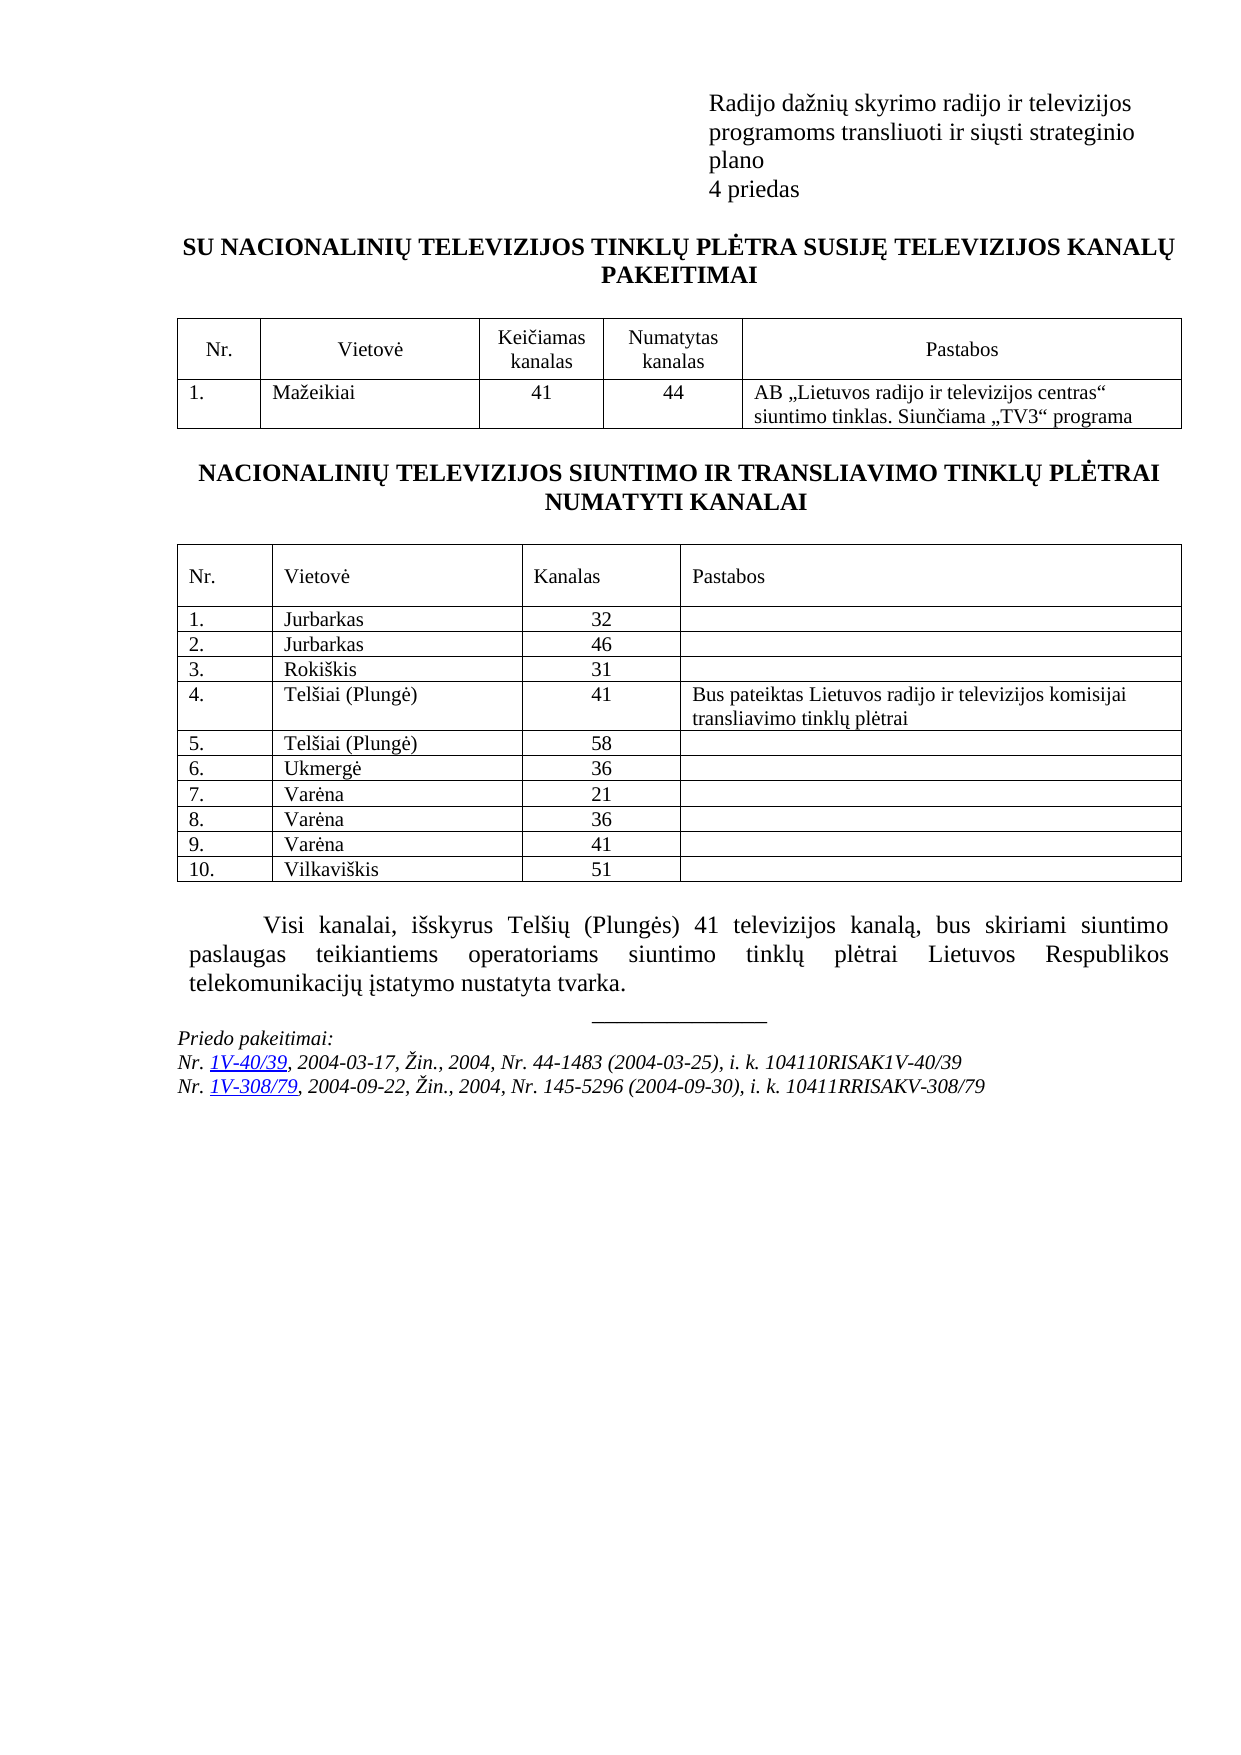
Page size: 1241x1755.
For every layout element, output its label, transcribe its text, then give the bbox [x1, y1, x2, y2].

table_cell 46 [523, 632, 680, 656]
table_cell [681, 832, 1181, 856]
table_cell 9. [178, 832, 272, 856]
table_cell [681, 756, 1181, 780]
table_cell 2. [178, 632, 272, 656]
table_cell Varėna [273, 807, 522, 831]
table_cell AB „Lietuvos radijo ir televizijos centras“ siuntimo tinklas. Siunčiama „TV3“ programa [743, 380, 1181, 428]
table_cell 58 [523, 731, 680, 755]
text programoms transliuoti ir siųsti strateginio [177, 117, 1181, 145]
table_cell 21 [523, 781, 680, 806]
text ______________ [177, 997, 1181, 1026]
table_cell 41 [480, 380, 603, 428]
text Nr. 1V-308/79, 2004-09-22, Žin., 2004, Nr. 145-5296 (2004-09-30), i. k. 10411RRISAKV-308/79 [177, 1074, 1181, 1098]
table_cell 41 [523, 832, 680, 856]
table_cell Varėna [273, 832, 522, 856]
table_header Kanalas [523, 545, 680, 606]
text Priedo pakeitimai: [177, 1026, 1181, 1050]
table_cell 51 [523, 857, 680, 881]
table_cell 6. [178, 756, 272, 780]
table_header Numatytas kanalas [604, 319, 742, 379]
text 4 priedas [177, 174, 1181, 203]
table_cell 7. [178, 781, 272, 806]
text Visi kanalai, išskyrus Telšių (Plungės) 41 televizijos kanalą, bus skiriami siuntimo paslaugas teikiantiems operatoriams siuntimo tinklų plėtrai Lietuvos Respublikos telekomunikacijų įstatymo nustatyta tvarka. [189, 911, 1169, 997]
table_cell 32 [523, 607, 680, 631]
table_cell Jurbarkas [273, 607, 522, 631]
table_cell 5. [178, 731, 272, 755]
table_header Pastabos [743, 319, 1181, 379]
table_cell 41 [523, 682, 680, 730]
table_cell 3. [178, 657, 272, 681]
table_cell [681, 857, 1181, 881]
table_cell 36 [523, 756, 680, 780]
table_cell Ukmergė [273, 756, 522, 780]
table_header Nr. [178, 545, 272, 606]
table_cell Mažeikiai [261, 380, 479, 428]
table_cell Vilkaviškis [273, 857, 522, 881]
table_cell [681, 607, 1181, 631]
table_cell 1. [178, 380, 260, 428]
table_header Keičiamas kanalas [480, 319, 603, 379]
table_cell Jurbarkas [273, 632, 522, 656]
table_cell Bus pateiktas Lietuvos radijo ir televizijos komisijai transliavimo tinklų plėtrai [681, 682, 1181, 730]
table_cell Rokiškis [273, 657, 522, 681]
table_cell 31 [523, 657, 680, 681]
table_cell 8. [178, 807, 272, 831]
table_cell 10. [178, 857, 272, 881]
table_cell [681, 781, 1181, 806]
table_cell Telšiai (Plungė) [273, 682, 522, 730]
table_header Nr. [178, 319, 260, 379]
table_header Vietovė [261, 319, 479, 379]
table_cell [681, 807, 1181, 831]
text Radijo dažnių skyrimo radijo ir televizijos [177, 88, 1181, 117]
table_cell 4. [178, 682, 272, 730]
text plano [177, 145, 1181, 174]
table_cell [681, 632, 1181, 656]
table_cell Varėna [273, 781, 522, 806]
table_cell 1. [178, 607, 272, 631]
table_cell 36 [523, 807, 680, 831]
table_cell [681, 657, 1181, 681]
table_header Pastabos [681, 545, 1181, 606]
table_cell Telšiai (Plungė) [273, 731, 522, 755]
text Nr. 1V-40/39, 2004-03-17, Žin., 2004, Nr. 44-1483 (2004-03-25), i. k. 104110RISAK1V-40/39 [177, 1050, 1181, 1074]
table_header Vietovė [273, 545, 522, 606]
text SU NACIONALINIŲ TELEVIZIJOS TINKLŲ PLĖTRA SUSIJĘ TELEVIZIJOS KANALŲ PAKEITIMAI [177, 232, 1181, 289]
text NACIONALINIŲ TELEVIZIJOS SIUNTIMO IR TRANSLIAVIMO TINKLŲ PLĖTRAI NUMATYTI KANALAI [177, 458, 1181, 516]
table_cell 44 [604, 380, 742, 428]
table_cell [681, 731, 1181, 755]
